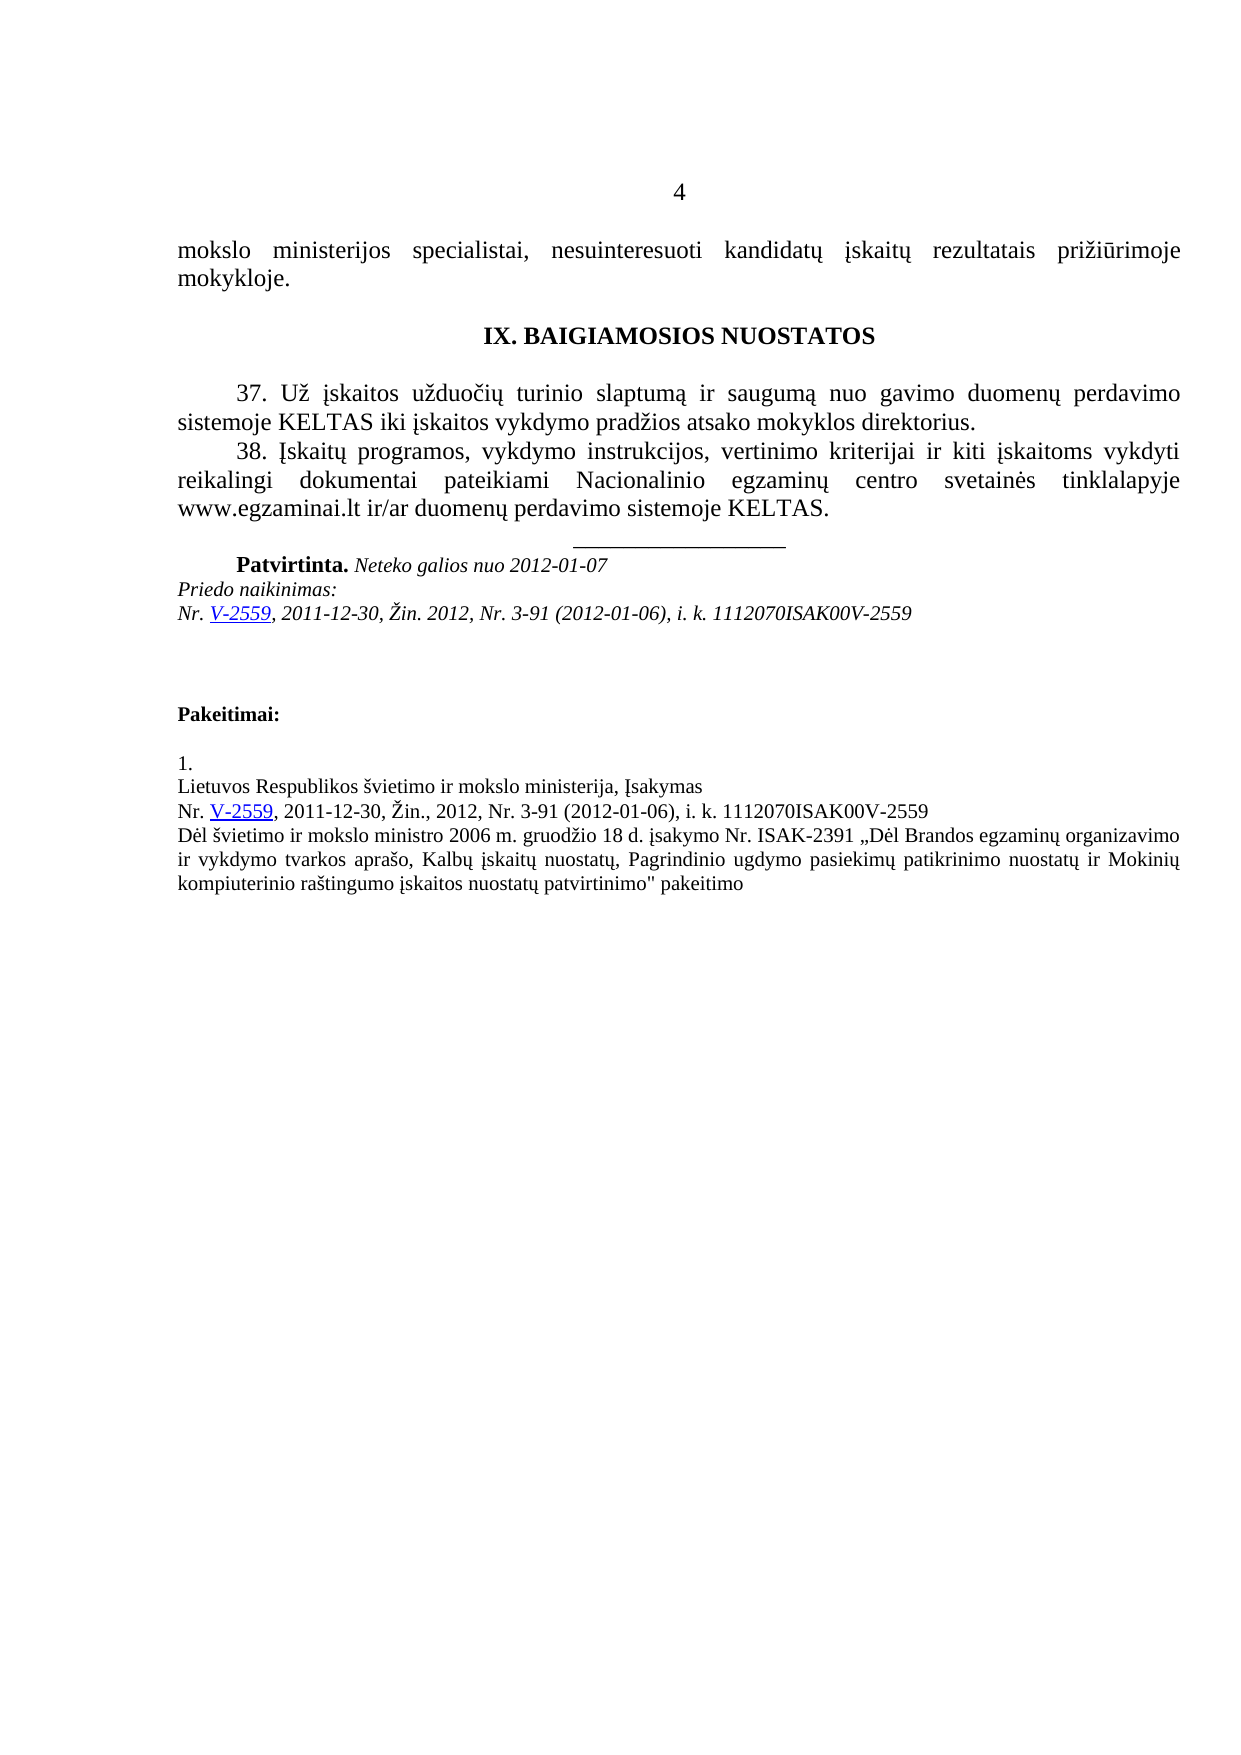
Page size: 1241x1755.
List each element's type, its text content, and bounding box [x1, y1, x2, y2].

text 1. [177, 750, 1181, 774]
text Dėl švietimo ir mokslo ministro 2006 m. gruodžio 18 d. įsakymo Nr. ISAK-2391 „Dėl Brandos egzaminų organizavimo ir vykdymo tvarkos aprašo, Kalbų įskaitų nuostatų, Pagrindinio ugdymo pasiekimų patikrinimo nuostatų ir Mokinių kompiuterinio raštingumo įskaitos nuostatų patvirtinimo" pakeitimo [177, 823, 1181, 895]
text Nr. V-2559, 2011-12-30, Žin. 2012, Nr. 3-91 (2012-01-06), i. k. 1112070ISAK00V-2559 [177, 601, 1181, 625]
text Priedo naikinimas: [177, 577, 1181, 601]
text Pakeitimai: [177, 702, 1181, 726]
text _________________ [177, 522, 1181, 551]
text Nr. V-2559, 2011-12-30, Žin., 2012, Nr. 3-91 (2012-01-06), i. k. 1112070ISAK00V-2559 [177, 798, 1181, 823]
text Lietuvos Respublikos švietimo ir mokslo ministerija, Įsakymas [177, 774, 1181, 798]
text IX. BAIGIAMOSIOS NUOSTATOS [177, 321, 1181, 350]
text 38. Įskaitų programos, vykdymo instrukcijos, vertinimo kriterijai ir kiti įskaitoms vykdyti reikalingi dokumentai pateikiami Nacionalinio egzaminų centro svetainės tinklalapyje www.egzaminai.lt ir/ar duomenų perdavimo sistemoje KELTAS. [177, 436, 1181, 522]
text mokslo ministerijos specialistai, nesuinteresuoti kandidatų įskaitų rezultatais prižiūrimoje mokykloje. [177, 235, 1181, 292]
text Patvirtinta. Neteko galios nuo 2012-01-07 [177, 551, 1181, 577]
text 37. Už įskaitos užduočių turinio slaptumą ir saugumą nuo gavimo duomenų perdavimo sistemoje KELTAS iki įskaitos vykdymo pradžios atsako mokyklos direktorius. [177, 378, 1181, 436]
